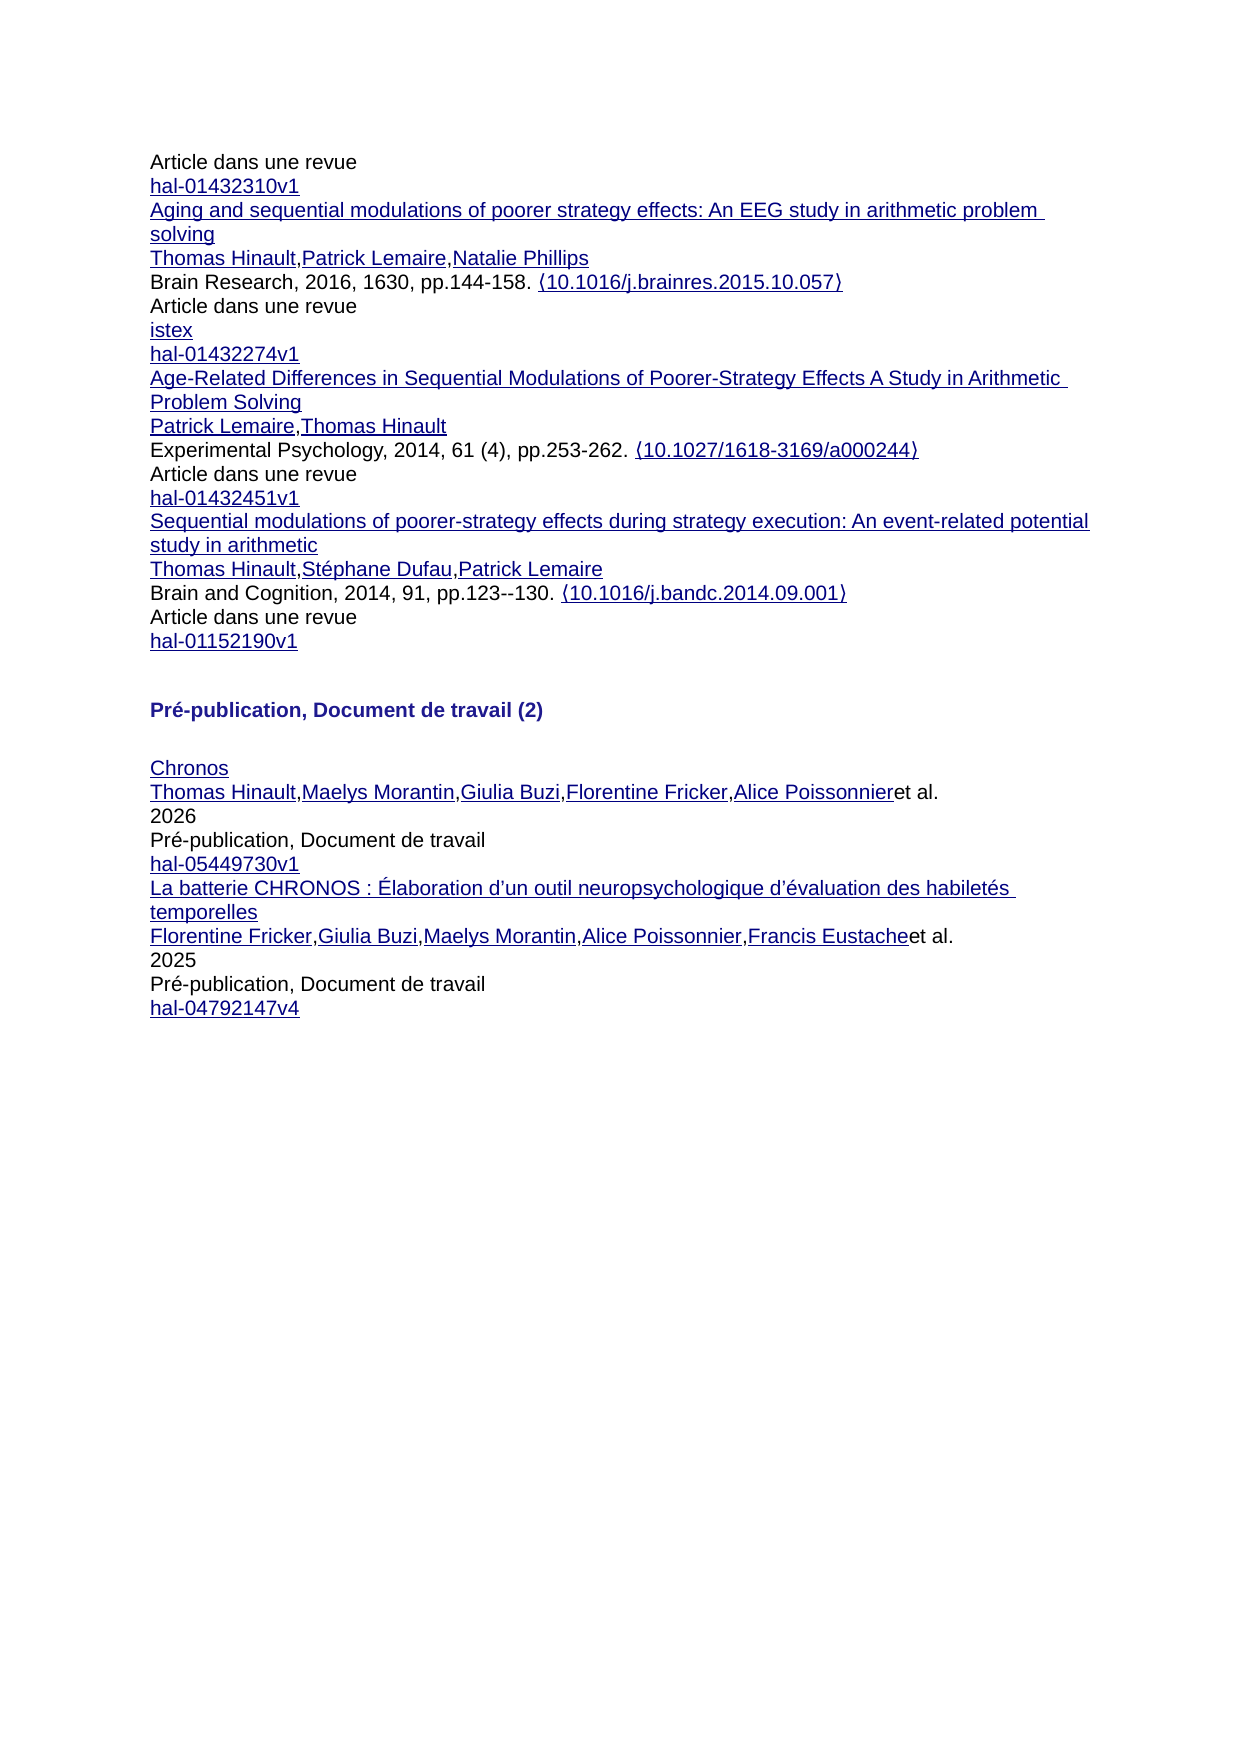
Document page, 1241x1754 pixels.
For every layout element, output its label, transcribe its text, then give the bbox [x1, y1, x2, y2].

table_header Chronos Thomas Hinault,Maelys Morantin,Giulia Buzi,Florentine Fricker,Alice Poissonnieret al. 2026 Pré-publication, Document de travail hal-05449730v1 [150, 756, 1090, 876]
table_cell Age-Related Differences in Sequential Modulations of Poorer-Strategy Effects A Study in Arithmetic Problem Solving Patrick Lemaire,Thomas Hinault Experimental Psychology, 2014, 61 (4), pp.253-262. ⟨10.1027/1618-3169/a000244⟩ Article dans une revue hal-01432451v1 [150, 366, 1090, 509]
table_cell La batterie CHRONOS : Élaboration d’un outil neuropsychologique d’évaluation des habiletés temporelles Florentine Fricker,Giulia Buzi,Maelys Morantin,Alice Poissonnier,Francis Eustacheet al. 2025 Pré-publication, Document de travail hal-04792147v4 [150, 876, 1090, 1020]
subtitle Pré-publication, Document de travail (2) [150, 698, 1090, 722]
table_cell Sequential modulations of poorer-strategy effects during strategy execution: An event-related potential [150, 509, 1090, 530]
table_cell Aging and sequential modulations of poorer strategy effects: An EEG study in arithmetic problem solving Thomas Hinault,Patrick Lemaire,Natalie Phillips Brain Research, 2016, 1630, pp.144-158. ⟨10.1016/j.brainres.2015.10.057⟩ Article dans une revue istex hal-01432274v1 [150, 198, 1090, 366]
table_cell study in arithmetic Thomas Hinault,Stéphane Dufau,Patrick Lemaire Brain and Cognition, 2014, 91, pp.123--130. ⟨10.1016/j.bandc.2014.09.001⟩ Article dans une revue hal-01152190v1 [150, 531, 1090, 653]
table_cell Article dans une revue hal-01432310v1 [150, 150, 1090, 198]
